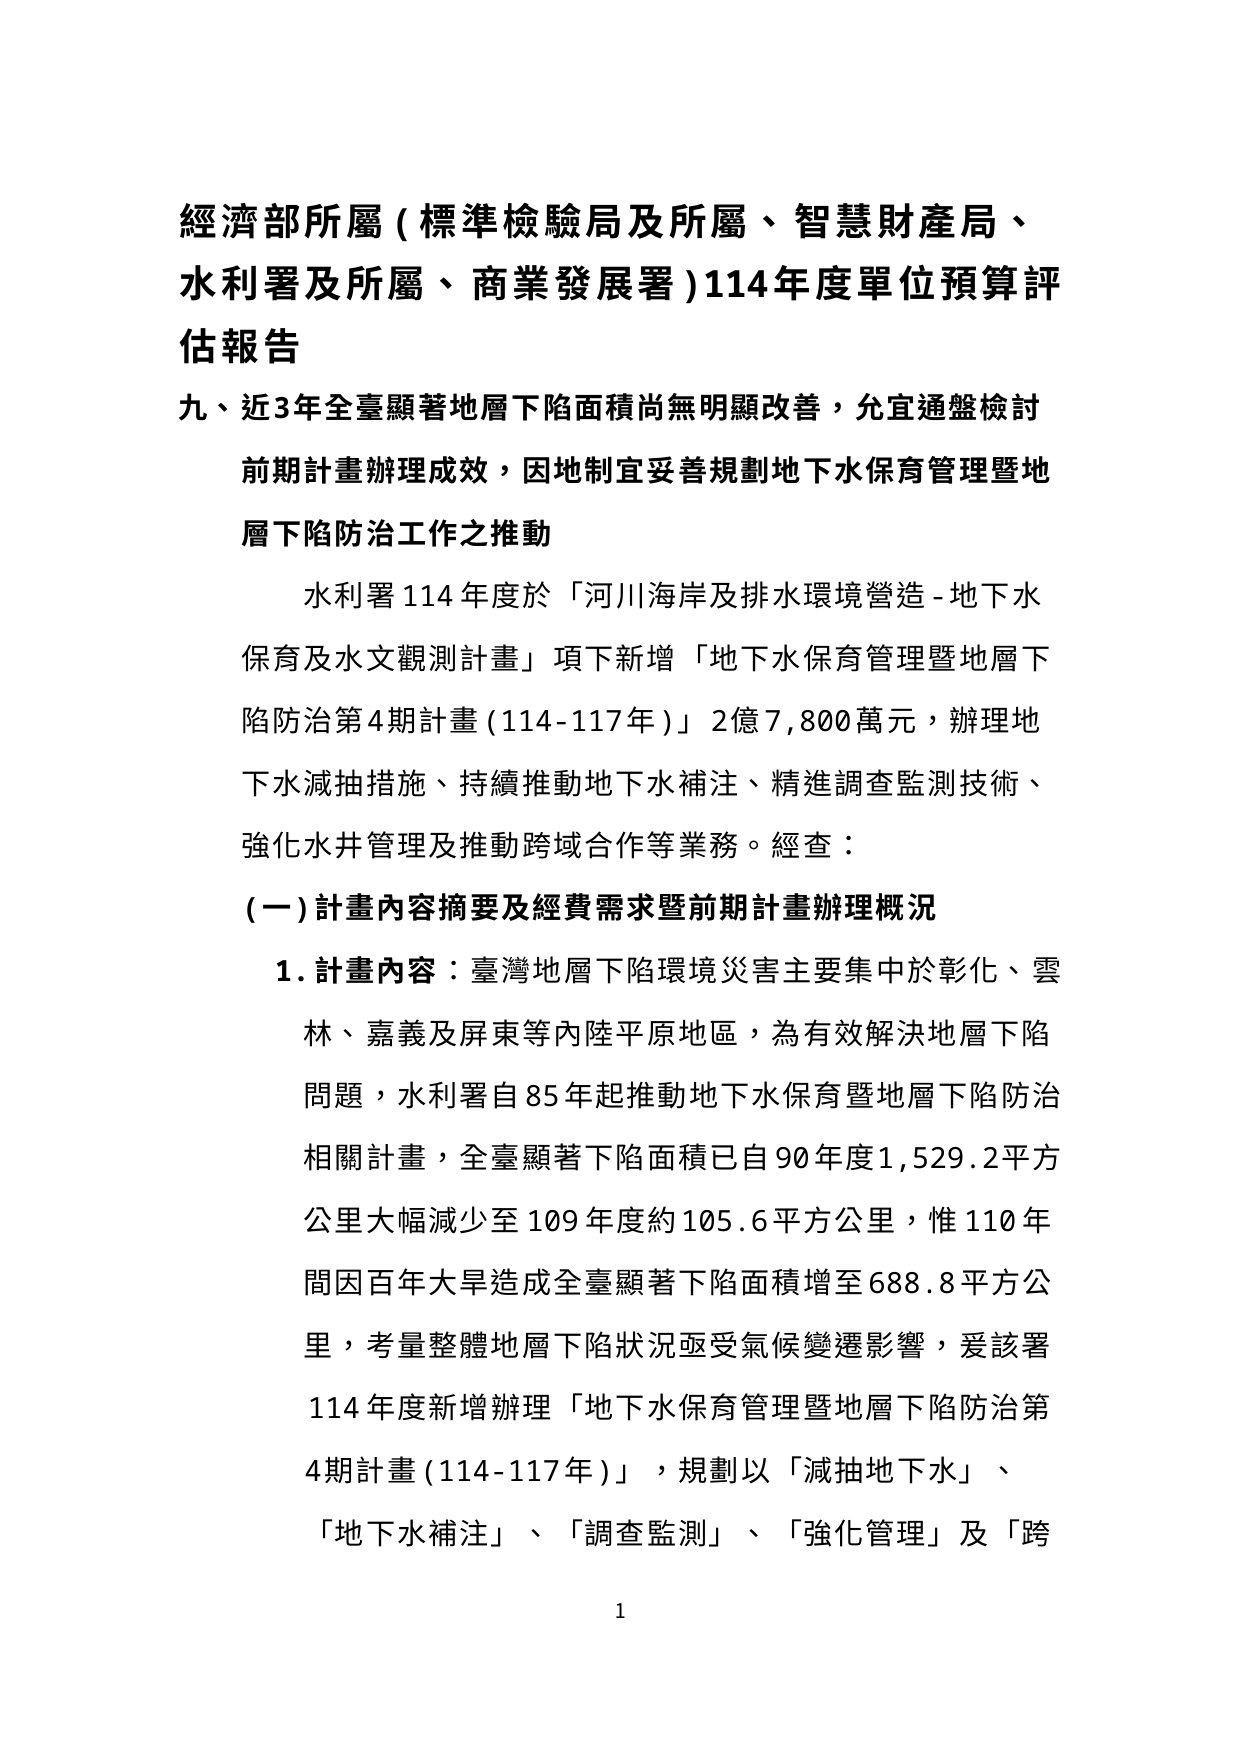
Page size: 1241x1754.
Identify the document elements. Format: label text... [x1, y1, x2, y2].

text 水利署114年度於「河川海岸及排水環境營造-地下水保育及水文觀測計畫」項下新增「地下水保育管理暨地層下陷防治第4期計畫(114-117年)」2億7,800萬元，辦理地下水減抽措施、持續推動地下水補注、精進調查監測技術、強化水井管理及推動跨域合作等業務。經查： [236, 552, 1063, 865]
text (一)計畫內容摘要及經費需求暨前期計畫辦理概況 [236, 865, 1063, 927]
text 經濟部所屬(標準檢驗局及所屬、智慧財產局、水利署及所屬、商業發展署)114年度單位預算評估報告 [177, 177, 1063, 365]
text 九、近3年全臺顯著地層下陷面積尚無明顯改善，允宜通盤檢討前期計畫辦理成效，因地制宜妥善規劃地下水保育管理暨地層下陷防治工作之推動 [177, 365, 1063, 552]
text 1.計畫內容：臺灣地層下陷環境災害主要集中於彰化、雲林、嘉義及屏東等內陸平原地區，為有效解決地層下陷問題，水利署自85年起推動地下水保育暨地層下陷防治相關計畫，全臺顯著下陷面積已自90年度1,529.2平方公里大幅減少至109年度約105.6平方公里，惟110年間因百年大旱造成全臺顯著下陷面積增至688.8平方公里，考量整體地層下陷狀況亟受氣候變遷影響，爰該署114年度新增辦理「地下水保育管理暨地層下陷防治第4期計畫(114-117年)」，規劃以「減抽地下水」、「地下水補注」、「調查監測」、「強化管理」及「跨 [266, 927, 1063, 1552]
